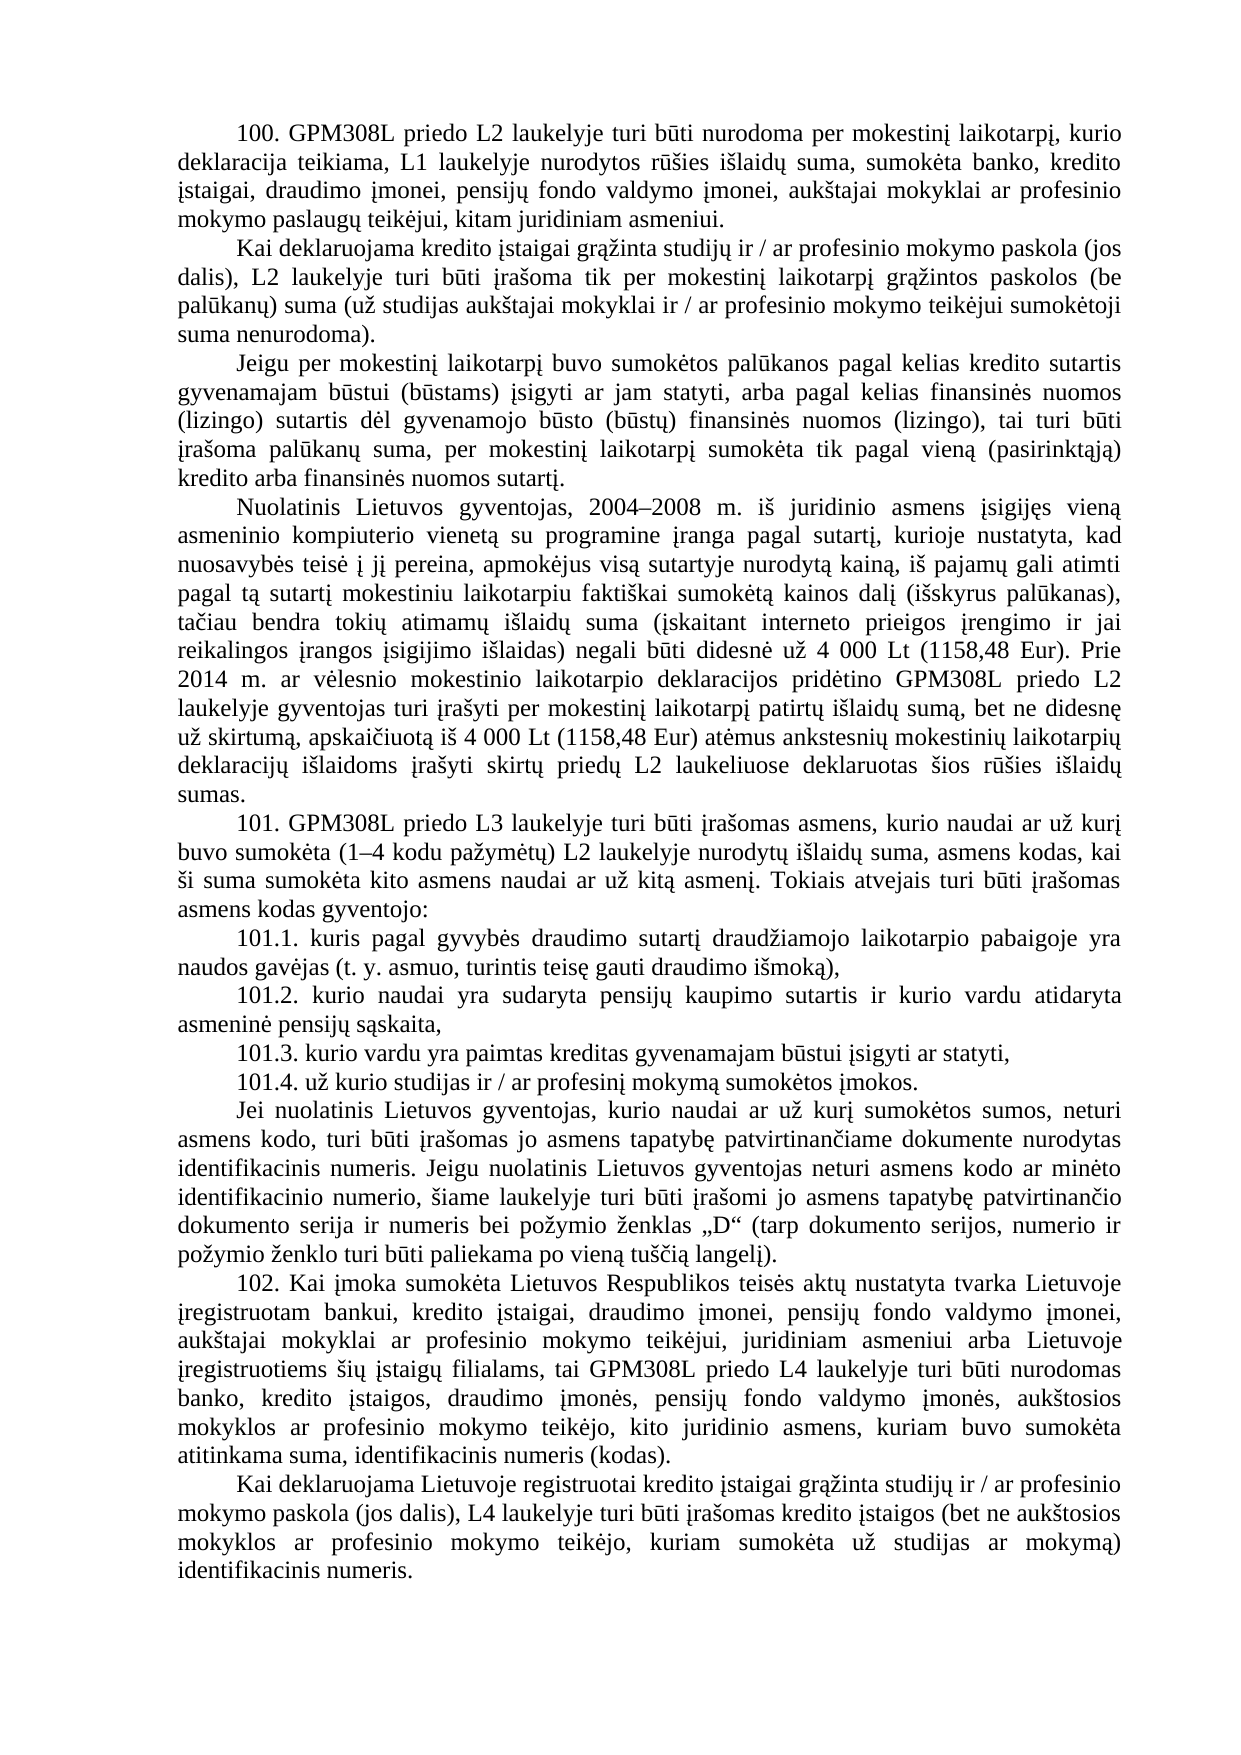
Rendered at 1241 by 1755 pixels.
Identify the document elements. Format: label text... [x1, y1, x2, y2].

text 100. GPM308L priedo L2 laukelyje turi būti nurodoma per mokestinį laikotarpį, kurio deklaracija teikiama, L1 laukelyje nurodytos rūšies išlaidų suma, sumokėta banko, kredito įstaigai, draudimo įmonei, pensijų fondo valdymo įmonei, aukštajai mokyklai ar profesinio mokymo paslaugų teikėjui, kitam juridiniam asmeniui. [177, 118, 1122, 233]
text 101.1. kuris pagal gyvybės draudimo sutartį draudžiamojo laikotarpio pabaigoje yra naudos gavėjas (t. y. asmuo, turintis teisę gauti draudimo išmoką), [177, 923, 1122, 981]
text 102. Kai įmoka sumokėta Lietuvos Respublikos teisės aktų nustatyta tvarka Lietuvoje įregistruotam bankui, kredito įstaigai, draudimo įmonei, pensijų fondo valdymo įmonei, aukštajai mokyklai ar profesinio mokymo teikėjui, juridiniam asmeniui arba Lietuvoje įregistruotiems šių įstaigų filialams, tai GPM308L priedo L4 laukelyje turi būti nurodomas banko, kredito įstaigos, draudimo įmonės, pensijų fondo valdymo įmonės, aukštosios mokyklos ar profesinio mokymo teikėjo, kito juridinio asmens, kuriam buvo sumokėta atitinkama suma, identifikacinis numeris (kodas). [177, 1268, 1122, 1469]
text Jeigu per mokestinį laikotarpį buvo sumokėtos palūkanos pagal kelias kredito sutartis gyvenamajam būstui (būstams) įsigyti ar jam statyti, arba pagal kelias finansinės nuomos (lizingo) sutartis dėl gyvenamojo būsto (būstų) finansinės nuomos (lizingo), tai turi būti įrašoma palūkanų suma, per mokestinį laikotarpį sumokėta tik pagal vieną (pasirinktąją) kredito arba finansinės nuomos sutartį. [177, 348, 1122, 492]
text 101. GPM308L priedo L3 laukelyje turi būti įrašomas asmens, kurio naudai ar už kurį buvo sumokėta (1–4 kodu pažymėtų) L2 laukelyje nurodytų išlaidų suma, asmens kodas, kai ši suma sumokėta kito asmens naudai ar už kitą asmenį. Tokiais atvejais turi būti įrašomas asmens kodas gyventojo: [177, 808, 1122, 923]
text 101.4. už kurio studijas ir / ar profesinį mokymą sumokėtos įmokos. [177, 1067, 1122, 1096]
text Nuolatinis Lietuvos gyventojas, 2004–2008 m. iš juridinio asmens įsigijęs vieną asmeninio kompiuterio vienetą su programine įranga pagal sutartį, kurioje nustatyta, kad nuosavybės teisė į jį pereina, apmokėjus visą sutartyje nurodytą kainą, iš pajamų gali atimti pagal tą sutartį mokestiniu laikotarpiu faktiškai sumokėtą kainos dalį (išskyrus palūkanas), tačiau bendra tokių atimamų išlaidų suma (įskaitant interneto prieigos įrengimo ir jai reikalingos įrangos įsigijimo išlaidas) negali būti didesnė už 4 000 Lt (1158,48 Eur). Prie 2014 m. ar vėlesnio mokestinio laikotarpio deklaracijos pridėtino GPM308L priedo L2 laukelyje gyventojas turi įrašyti per mokestinį laikotarpį patirtų išlaidų sumą, bet ne didesnę už skirtumą, apskaičiuotą iš 4 000 Lt (1158,48 Eur) atėmus ankstesnių mokestinių laikotarpių deklaracijų išlaidoms įrašyti skirtų priedų L2 laukeliuose deklaruotas šios rūšies išlaidų sumas. [177, 492, 1122, 808]
text 101.2. kurio naudai yra sudaryta pensijų kaupimo sutartis ir kurio vardu atidaryta asmeninė pensijų sąskaita, [177, 981, 1122, 1038]
text 101.3. kurio vardu yra paimtas kreditas gyvenamajam būstui įsigyti ar statyti, [177, 1038, 1122, 1067]
text Kai deklaruojama kredito įstaigai grąžinta studijų ir / ar profesinio mokymo paskola (jos dalis), L2 laukelyje turi būti įrašoma tik per mokestinį laikotarpį grąžintos paskolos (be palūkanų) suma (už studijas aukštajai mokyklai ir / ar profesinio mokymo teikėjui sumokėtoji suma nenurodoma). [177, 233, 1122, 348]
text Kai deklaruojama Lietuvoje registruotai kredito įstaigai grąžinta studijų ir / ar profesinio mokymo paskola (jos dalis), L4 laukelyje turi būti įrašomas kredito įstaigos (bet ne aukštosios mokyklos ar profesinio mokymo teikėjo, kuriam sumokėta už studijas ar mokymą) identifikacinis numeris. [177, 1469, 1122, 1584]
text Jei nuolatinis Lietuvos gyventojas, kurio naudai ar už kurį sumokėtos sumos, neturi asmens kodo, turi būti įrašomas jo asmens tapatybę patvirtinančiame dokumente nurodytas identifikacinis numeris. Jeigu nuolatinis Lietuvos gyventojas neturi asmens kodo ar minėto identifikacinio numerio, šiame laukelyje turi būti įrašomi jo asmens tapatybę patvirtinančio dokumento serija ir numeris bei požymio ženklas „D“ (tarp dokumento serijos, numerio ir požymio ženklo turi būti paliekama po vieną tuščią langelį). [177, 1096, 1122, 1268]
